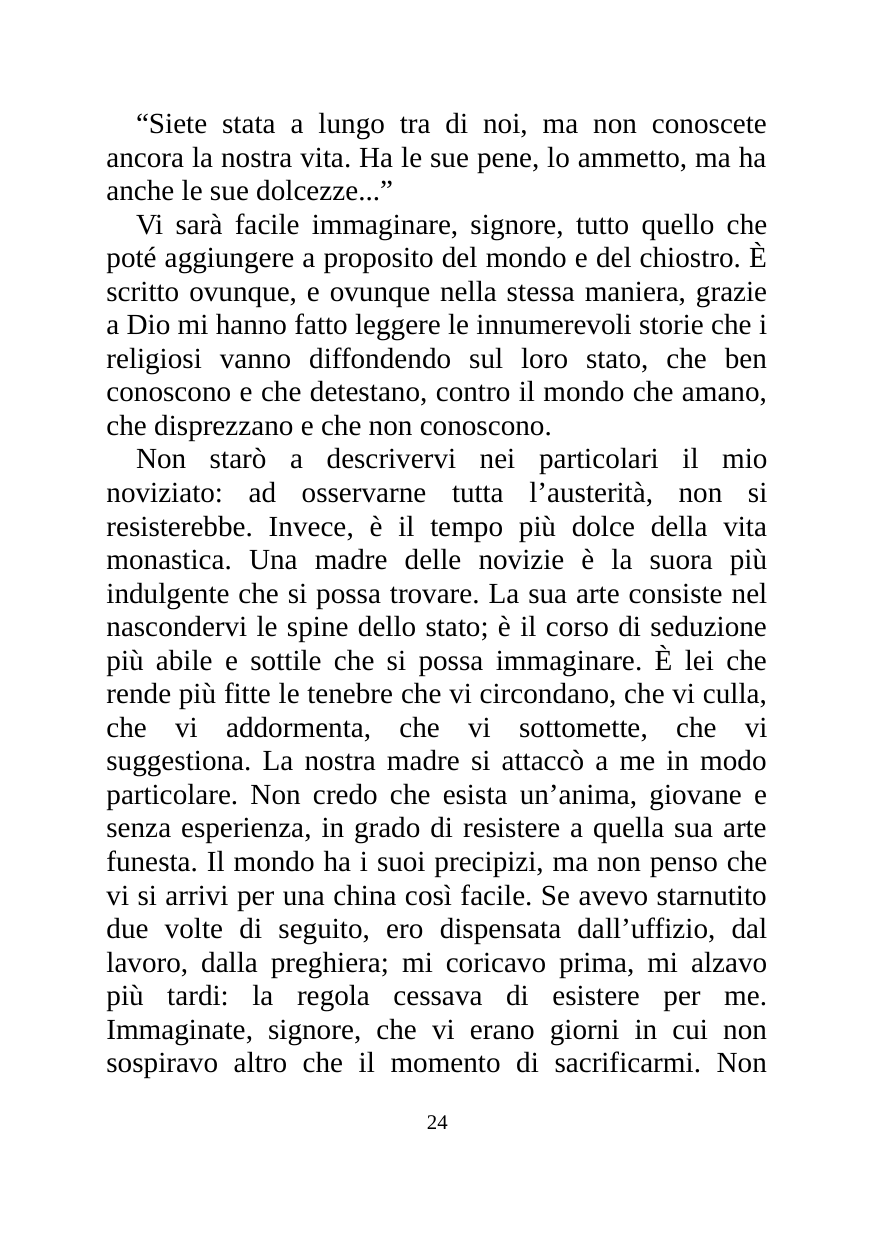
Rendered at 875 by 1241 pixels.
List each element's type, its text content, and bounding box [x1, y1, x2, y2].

text Vi sarà facile immaginare, signore, tutto quello che poté aggiungere a proposito del mondo e del chiostro. È scritto ovunque, e ovunque nella stessa maniera, grazie a Dio mi hanno fatto leggere le innumerevoli storie che i religiosi vanno diffondendo sul loro stato, che ben conoscono e che detestano, contro il mondo che amano, che disprezzano e che non conoscono. [106, 207, 768, 442]
text “Siete stata a lungo tra di noi, ma non conoscete ancora la nostra vita. Ha le sue pene, lo ammetto, ma ha anche le sue dolcezze...” [106, 106, 768, 207]
text Non starò a descrivervi nei particolari il mio noviziato: ad osservarne tutta l’austerità, non si resisterebbe. Invece, è il tempo più dolce della vita monastica. Una madre delle novizie è la suora più indulgente che si possa trovare. La sua arte consiste nel nascondervi le spine dello stato; è il corso di seduzione più abile e sottile che si possa immaginare. È lei che rende più fitte le tenebre che vi circondano, che vi culla, che vi addormenta, che vi sottomette, che vi suggestiona. La nostra madre si attaccò a me in modo particolare. Non credo che esista un’anima, giovane e senza esperienza, in grado di resistere a quella sua arte funesta. Il mondo ha i suoi precipizi, ma non penso che vi si arrivi per una china così facile. Se avevo starnutito due volte di seguito, ero dispensata dall’uffizio, dal lavoro, dalla preghiera; mi coricavo prima, mi alzavo più tardi: la regola cessava di esistere per me. Immaginate, signore, che vi erano giorni in cui non sospiravo altro che il momento di sacrificarmi. Non [106, 442, 768, 1079]
